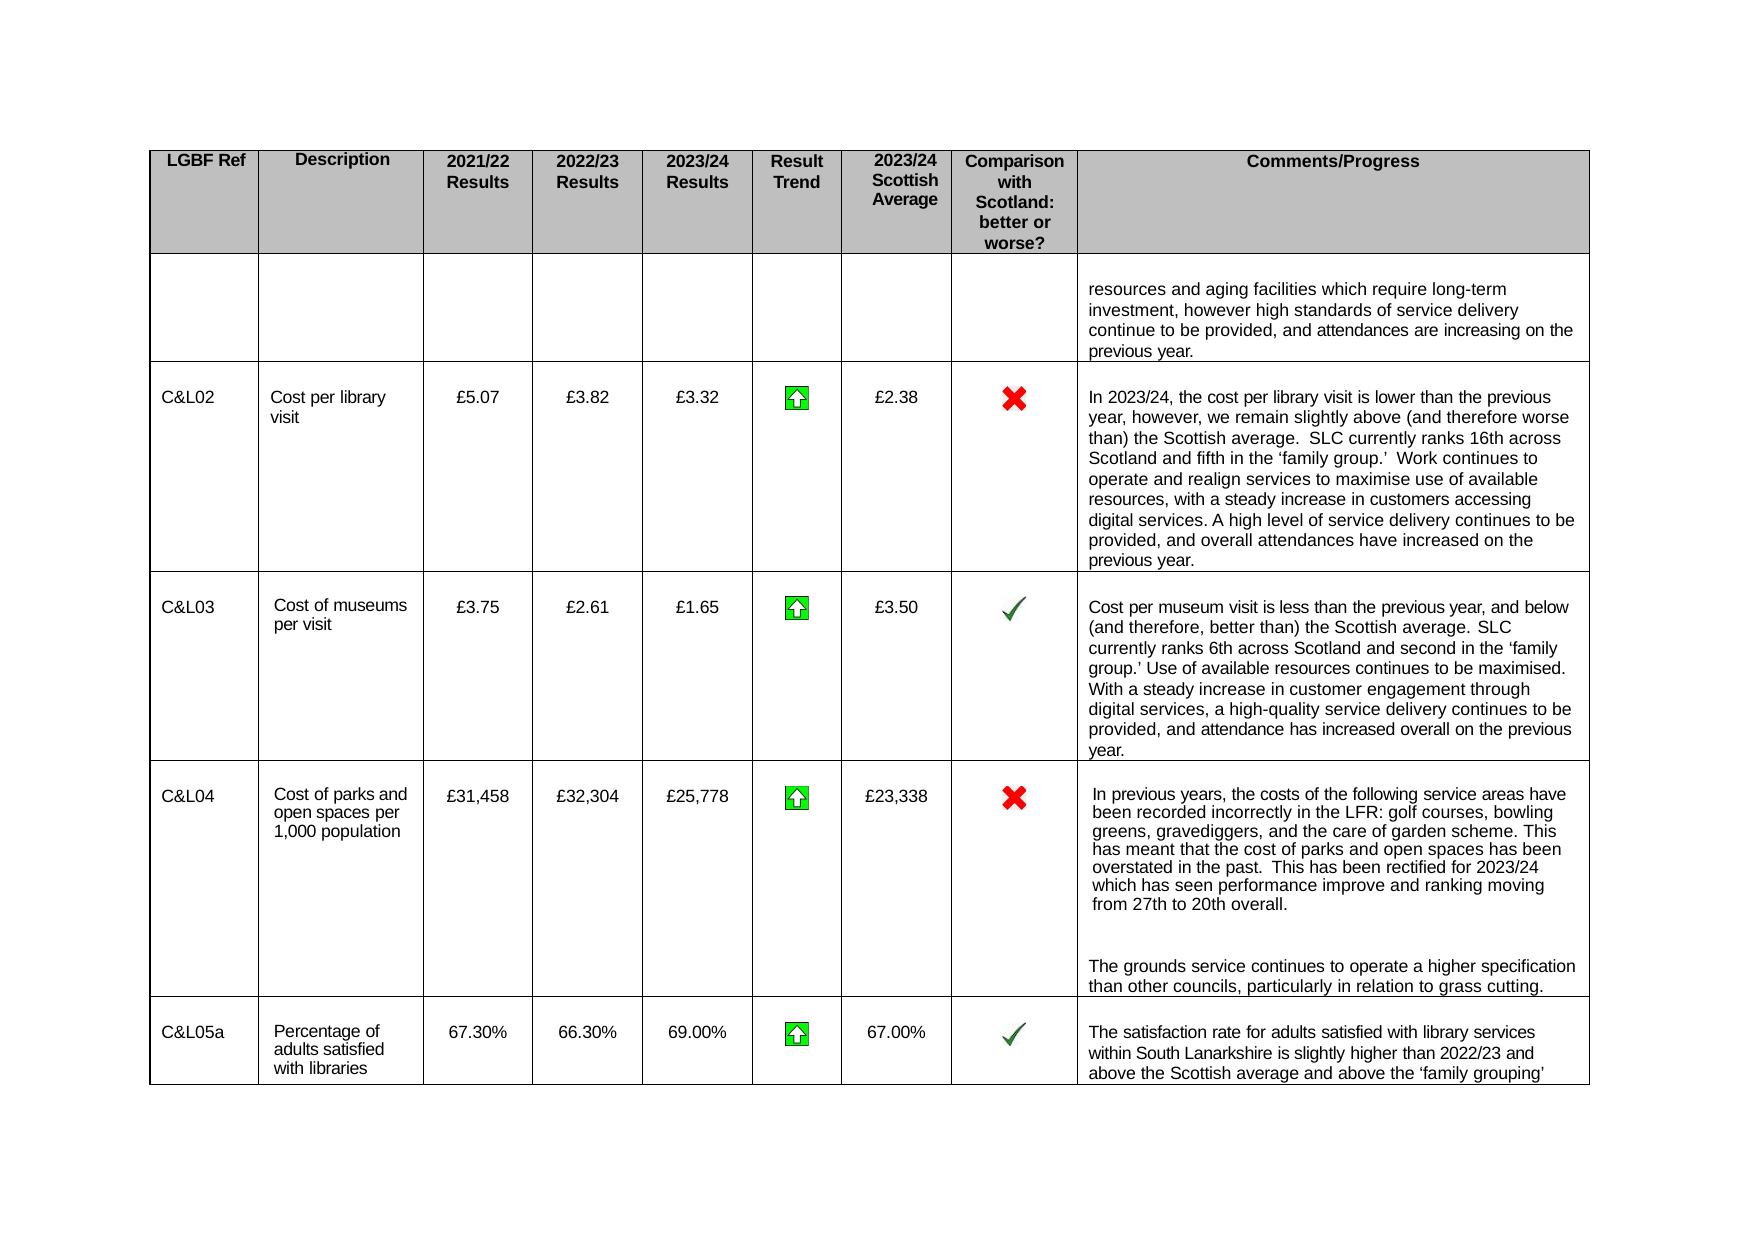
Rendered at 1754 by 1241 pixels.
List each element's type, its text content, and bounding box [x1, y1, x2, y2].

table_cell [952, 997, 1077, 1083]
table_header 2021/22 Results [424, 151, 532, 253]
table_cell Cost per library visit [259, 362, 423, 571]
table_cell C&L03 [151, 572, 258, 760]
table_cell [753, 997, 841, 1083]
table_header Comments/Progress [1078, 151, 1589, 253]
table_header Result Trend [753, 151, 841, 253]
table_cell [753, 362, 841, 571]
table_cell [952, 254, 1077, 361]
table_cell C&L05a [151, 997, 258, 1083]
table_cell £1.65 [643, 572, 752, 760]
table_cell [753, 761, 841, 996]
table_cell [753, 572, 841, 760]
table_cell £3.32 [643, 362, 752, 571]
table_cell 67.00% [842, 997, 951, 1083]
table_cell resources and aging facilities which require long-term investment, however high standards of service delivery continue to be provided, and attendances are increasing on the previous year. [1078, 254, 1589, 361]
table_cell 66.30% [533, 997, 642, 1083]
table_cell Cost of parks and open spaces per 1,000 population [259, 761, 423, 996]
table_cell [952, 362, 1077, 571]
table_cell £3.50 [842, 572, 951, 760]
table_cell 67.30% [424, 997, 532, 1083]
table_cell [533, 254, 642, 361]
table_header 2023/24 Results [643, 151, 752, 253]
table_header Comparison with Scotland: better or worse? [952, 151, 1077, 253]
table_header 2022/23 Results [533, 151, 642, 253]
table_cell C&L02 [151, 362, 258, 571]
table_header LGBF Ref [151, 151, 258, 253]
table_cell £31,458 [424, 761, 532, 996]
table_cell £23,338 [842, 761, 951, 996]
table_cell [643, 254, 752, 361]
table_cell Cost of museums per visit [259, 572, 423, 760]
table_cell £2.61 [533, 572, 642, 760]
table_cell £5.07 [424, 362, 532, 571]
table_cell The satisfaction rate for adults satisfied with library services within South Lanarkshire is slightly higher than 2022/23 and above the Scottish average and above the ‘family grouping’ [1078, 997, 1589, 1083]
table_header 2023/24 Scottish Average [842, 151, 951, 253]
table_cell £2.38 [842, 362, 951, 571]
table_cell In 2023/24, the cost per library visit is lower than the previous year, however, we remain slightly above (and therefore worse than) the Scottish average. SLC currently ranks 16th across Scotland and fifth in the ‘family group.’ Work continues to operate and realign services to maximise use of available resources, with a steady increase in customers accessing digital services. A high level of service delivery continues to be provided, and overall attendances have increased on the previous year. [1078, 362, 1589, 571]
table_cell [259, 254, 423, 361]
table_cell [952, 761, 1077, 996]
table_cell [151, 254, 258, 361]
table_cell [842, 254, 951, 361]
table_cell £32,304 [533, 761, 642, 996]
table_header Description [259, 151, 423, 253]
table_cell £3.82 [533, 362, 642, 571]
table_cell [753, 254, 841, 361]
table_cell 69.00% [643, 997, 752, 1083]
table_cell £25,778 [643, 761, 752, 996]
table_cell [424, 254, 532, 361]
table_cell £3.75 [424, 572, 532, 760]
table_cell C&L04 [151, 761, 258, 996]
table_cell Cost per museum visit is less than the previous year, and below (and therefore, better than) the Scottish average. SLC currently ranks 6th across Scotland and second in the ‘family group.’ Use of available resources continues to be maximised. With a steady increase in customer engagement through digital services, a high-quality service delivery continues to be provided, and attendance has increased overall on the previous year. [1078, 572, 1589, 760]
table_cell [952, 572, 1077, 760]
table_cell Percentage of adults satisfied with libraries [259, 997, 423, 1083]
table_cell In previous years, the costs of the following service areas have been recorded incorrectly in the LFR: golf courses, bowling greens, gravediggers, and the care of garden scheme. This has meant that the cost of parks and open spaces has been overstated in the past. This has been rectified for 2023/24 which has seen performance improve and ranking moving from 27th to 20th overall. The grounds service continues to operate a higher specification than other councils, particularly in relation to grass cutting. [1078, 761, 1589, 996]
